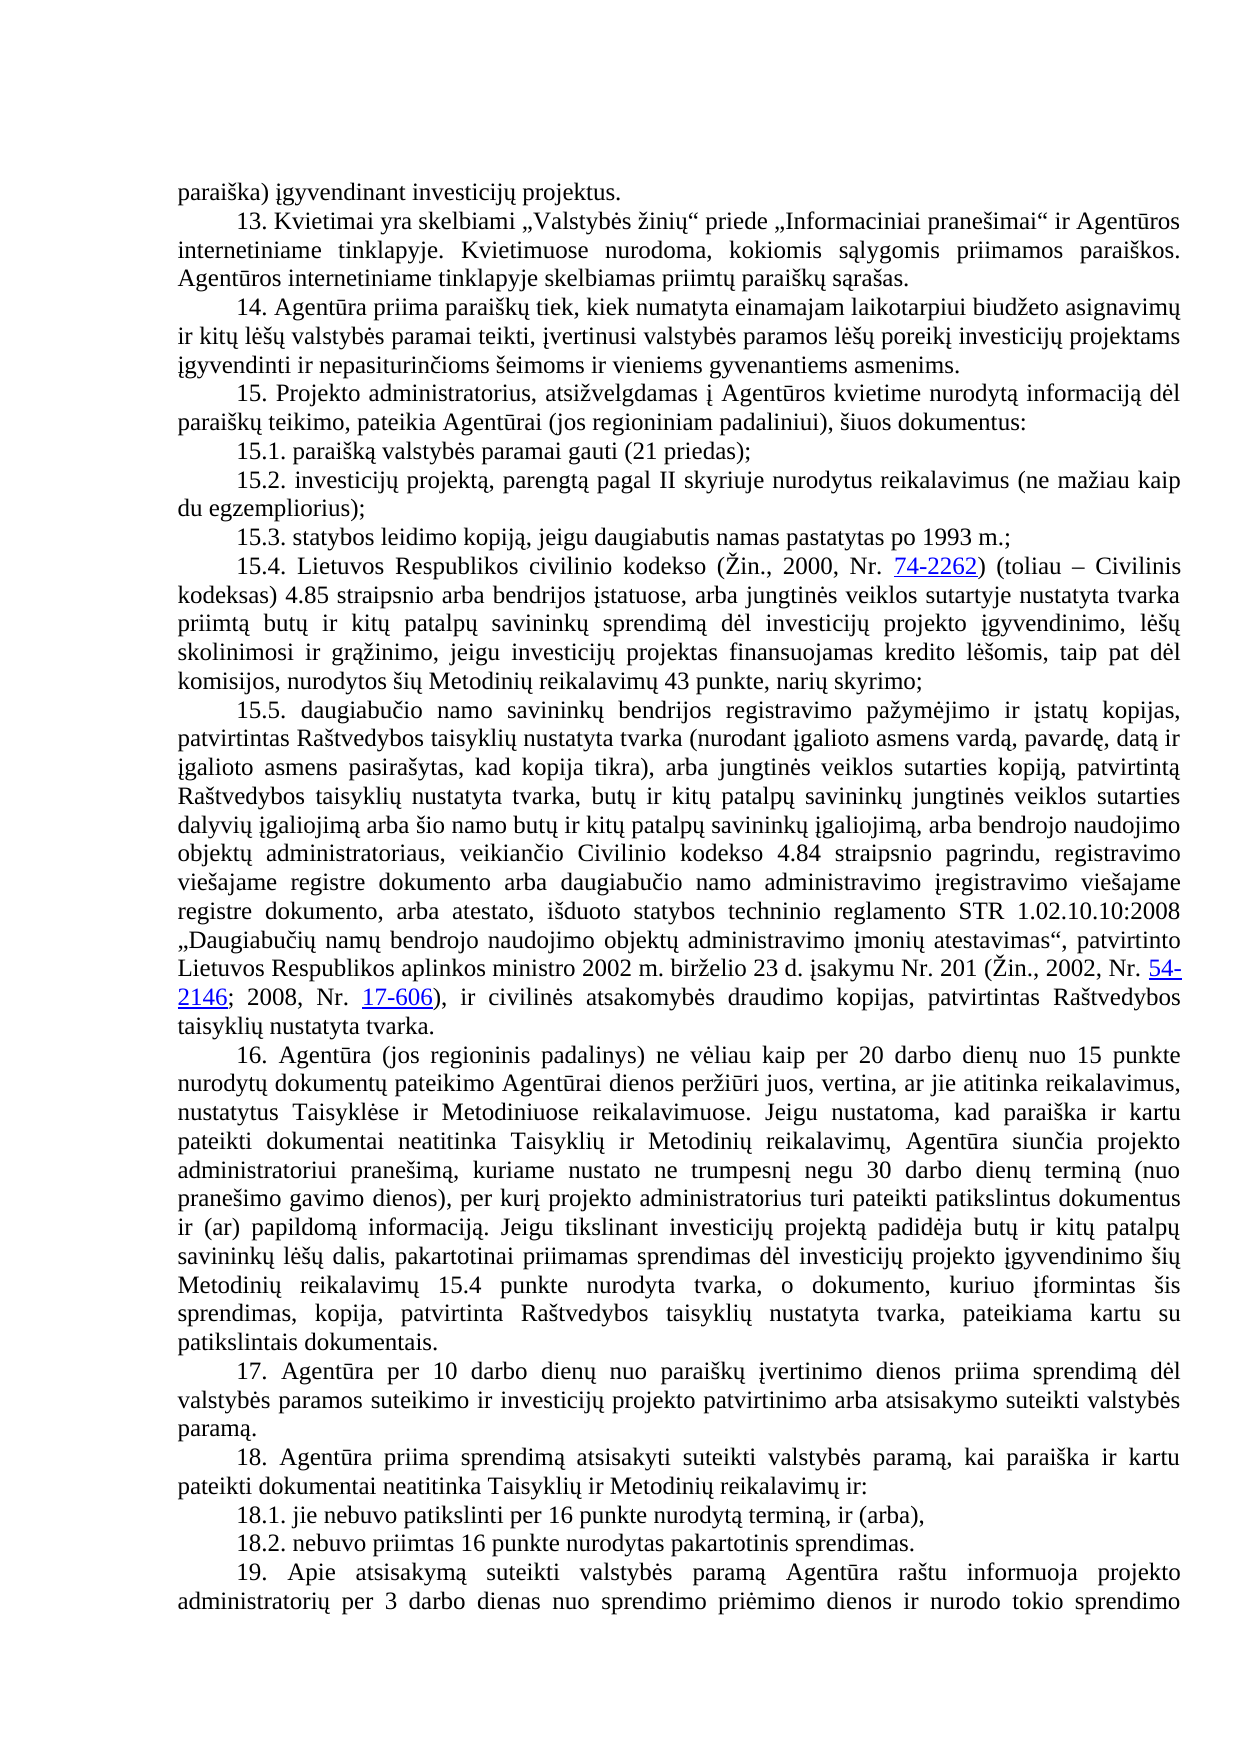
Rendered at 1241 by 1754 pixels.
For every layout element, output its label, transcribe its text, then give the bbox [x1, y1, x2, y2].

text 19. Apie atsisakymą suteikti valstybės paramą Agentūra raštu informuoja projekto administratorių per 3 darbo dienas nuo sprendimo priėmimo dienos ir nurodo tokio sprendimo [177, 1557, 1181, 1615]
text 16. Agentūra (jos regioninis padalinys) ne vėliau kaip per 20 darbo dienų nuo 15 punkte nurodytų dokumentų pateikimo Agentūrai dienos peržiūri juos, vertina, ar jie atitinka reikalavimus, nustatytus Taisyklėse ir Metodiniuose reikalavimuose. Jeigu nustatoma, kad paraiška ir kartu pateikti dokumentai neatitinka Taisyklių ir Metodinių reikalavimų, Agentūra siunčia projekto administratoriui pranešimą, kuriame nustato ne trumpesnį negu 30 darbo dienų terminą (nuo pranešimo gavimo dienos), per kurį projekto administratorius turi pateikti patikslintus dokumentus ir (ar) papildomą informaciją. Jeigu tikslinant investicijų projektą padidėja butų ir kitų patalpų savininkų lėšų dalis, pakartotinai priimamas sprendimas dėl investicijų projekto įgyvendinimo šių Metodinių reikalavimų 15.4 punkte nurodyta tvarka, o dokumento, kuriuo įformintas šis sprendimas, kopija, patvirtinta Raštvedybos taisyklių nustatyta tvarka, pateikiama kartu su patikslintais dokumentais. [177, 1040, 1181, 1356]
text 15.5. daugiabučio namo savininkų bendrijos registravimo pažymėjimo ir įstatų kopijas, patvirtintas Raštvedybos taisyklių nustatyta tvarka (nurodant įgalioto asmens vardą, pavardę, datą ir įgalioto asmens pasirašytas, kad kopija tikra), arba jungtinės veiklos sutarties kopiją, patvirtintą Raštvedybos taisyklių nustatyta tvarka, butų ir kitų patalpų savininkų jungtinės veiklos sutarties dalyvių įgaliojimą arba šio namo butų ir kitų patalpų savininkų įgaliojimą, arba bendrojo naudojimo objektų administratoriaus, veikiančio Civilinio kodekso 4.84 straipsnio pagrindu, registravimo viešajame registre dokumento arba daugiabučio namo administravimo įregistravimo viešajame registre dokumento, arba atestato, išduoto statybos techninio reglamento STR 1.02.10.10:2008 „Daugiabučių namų bendrojo naudojimo objektų administravimo įmonių atestavimas“, patvirtinto Lietuvos Respublikos aplinkos ministro 2002 m. birželio 23 d. įsakymu Nr. 201 (Žin., 2002, Nr. 54-2146; 2008, Nr. 17-606), ir civilinės atsakomybės draudimo kopijas, patvirtintas Raštvedybos taisyklių nustatyta tvarka. [177, 695, 1181, 1040]
text 13. Kvietimai yra skelbiami „Valstybės žinių“ priede „Informaciniai pranešimai“ ir Agentūros internetiniame tinklapyje. Kvietimuose nurodoma, kokiomis sąlygomis priimamos paraiškos. Agentūros internetiniame tinklapyje skelbiamas priimtų paraiškų sąrašas. [177, 206, 1181, 292]
text 15.2. investicijų projektą, parengtą pagal II skyriuje nurodytus reikalavimus (ne mažiau kaip du egzempliorius); [177, 465, 1181, 522]
text paraiška) įgyvendinant investicijų projektus. [177, 177, 1181, 206]
text 18.1. jie nebuvo patikslinti per 16 punkte nurodytą terminą, ir (arba), [177, 1500, 1181, 1528]
text 14. Agentūra priima paraiškų tiek, kiek numatyta einamajam laikotarpiui biudžeto asignavimų ir kitų lėšų valstybės paramai teikti, įvertinusi valstybės paramos lėšų poreikį investicijų projektams įgyvendinti ir nepasiturinčioms šeimoms ir vieniems gyvenantiems asmenims. [177, 292, 1181, 378]
text 15.3. statybos leidimo kopiją, jeigu daugiabutis namas pastatytas po 1993 m.; [177, 522, 1181, 551]
text 18. Agentūra priima sprendimą atsisakyti suteikti valstybės paramą, kai paraiška ir kartu pateikti dokumentai neatitinka Taisyklių ir Metodinių reikalavimų ir: [177, 1442, 1181, 1500]
text 17. Agentūra per 10 darbo dienų nuo paraiškų įvertinimo dienos priima sprendimą dėl valstybės paramos suteikimo ir investicijų projekto patvirtinimo arba atsisakymo suteikti valstybės paramą. [177, 1356, 1181, 1442]
text 15.4. Lietuvos Respublikos civilinio kodekso (Žin., 2000, Nr. 74-2262) (toliau – Civilinis kodeksas) 4.85 straipsnio arba bendrijos įstatuose, arba jungtinės veiklos sutartyje nustatyta tvarka priimtą butų ir kitų patalpų savininkų sprendimą dėl investicijų projekto įgyvendinimo, lėšų skolinimosi ir grąžinimo, jeigu investicijų projektas finansuojamas kredito lėšomis, taip pat dėl komisijos, nurodytos šių Metodinių reikalavimų 43 punkte, narių skyrimo; [177, 551, 1181, 695]
text 18.2. nebuvo priimtas 16 punkte nurodytas pakartotinis sprendimas. [177, 1528, 1181, 1557]
text 15.1. paraišką valstybės paramai gauti (21 priedas); [177, 436, 1181, 465]
text 15. Projekto administratorius, atsižvelgdamas į Agentūros kvietime nurodytą informaciją dėl paraiškų teikimo, pateikia Agentūrai (jos regioniniam padaliniui), šiuos dokumentus: [177, 378, 1181, 436]
